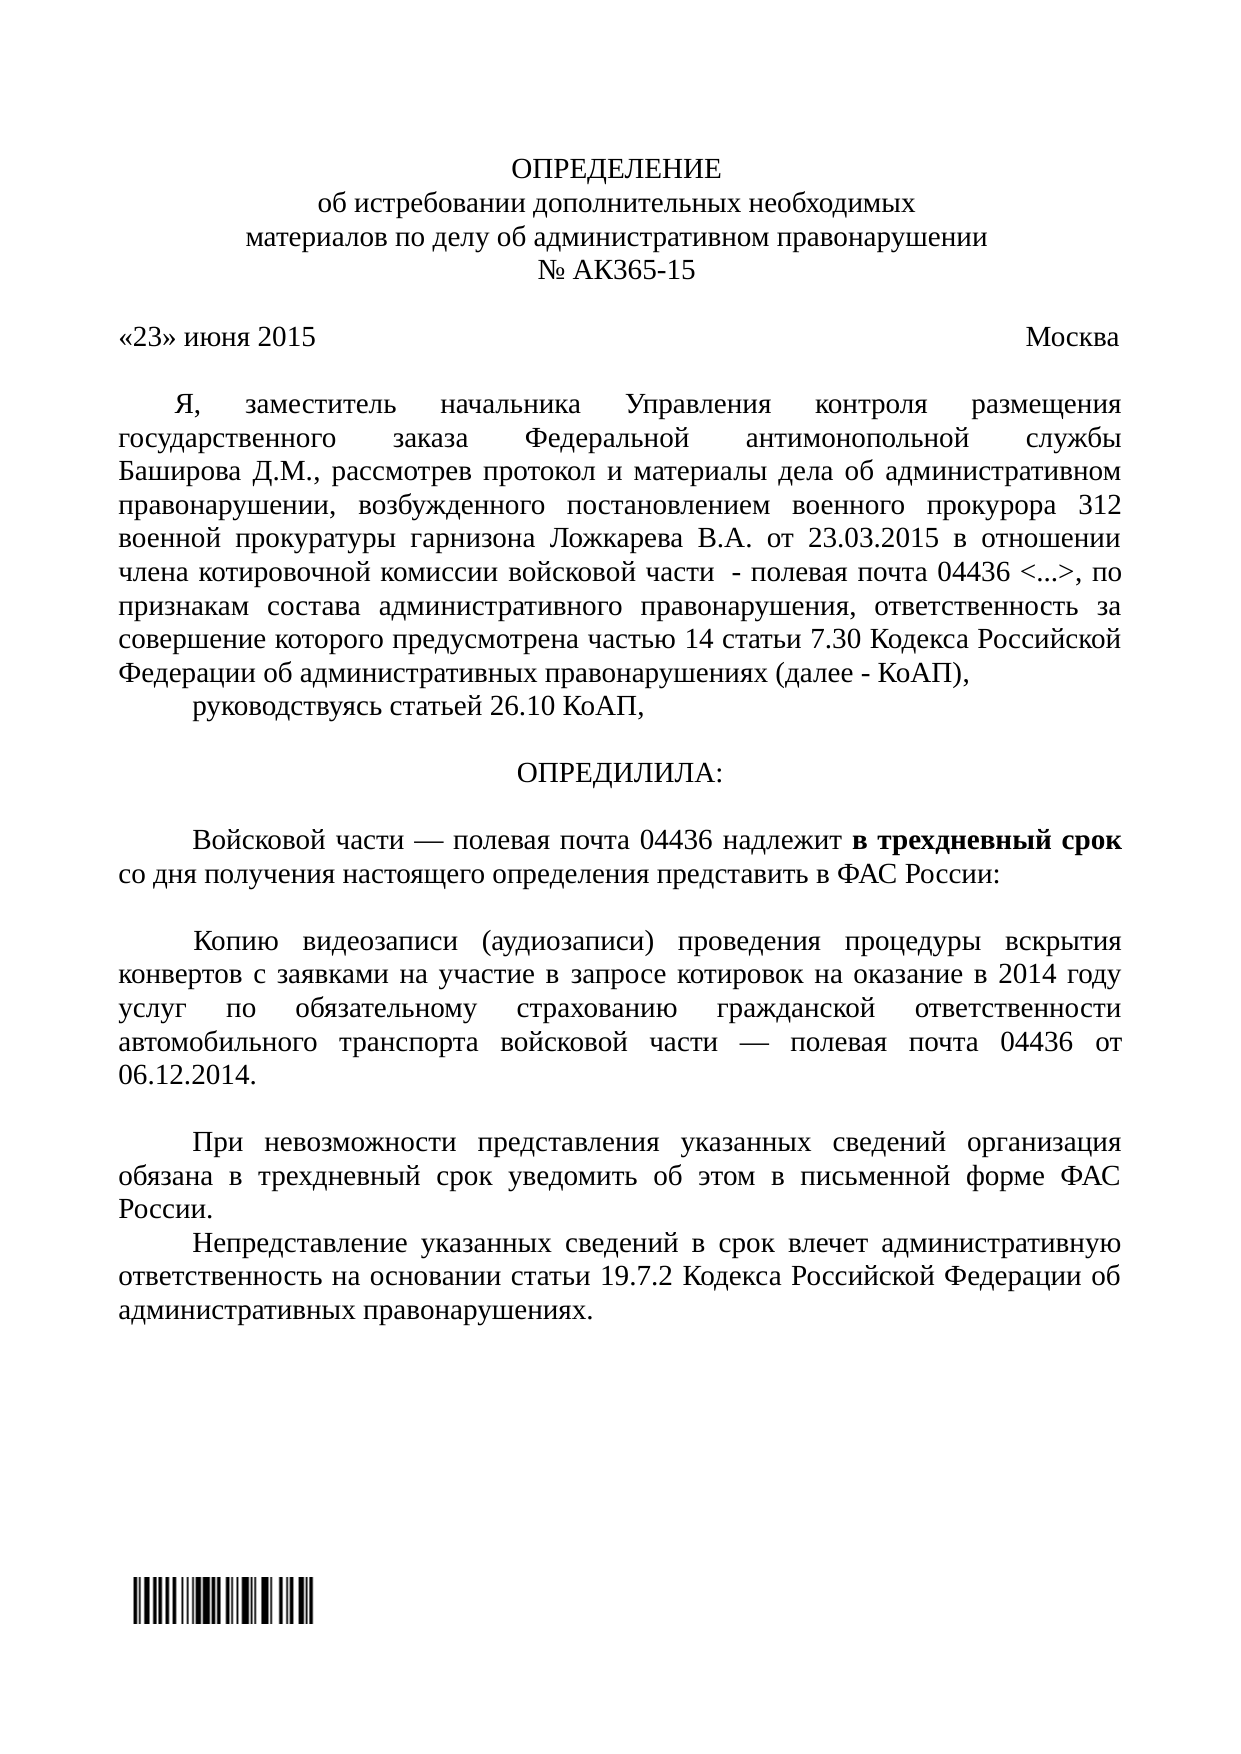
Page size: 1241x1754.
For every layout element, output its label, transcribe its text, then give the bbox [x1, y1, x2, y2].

text Непредставление указанных сведений в срок влечет административную ответственность на основании статьи 19.7.2 Кодекса Российской Федерации об административных правонарушениях. [118, 1225, 1122, 1326]
text Копию видеозаписи (аудиозаписи) проведения процедуры вскрытия конвертов с заявками на участие в запросе котировок на оказание в 2014 году услуг по обязательному страхованию гражданской ответственности автомобильного транспорта войсковой части — полевая почта 04436 от 06.12.2014. [118, 923, 1122, 1091]
text руководствуясь статьей 26.10 КоАП, [118, 688, 1122, 722]
text об истребовании дополнительных необходимых [118, 185, 1122, 219]
text № АК365-15 [118, 252, 1122, 286]
text «23» июня 2015 Москва [118, 319, 1122, 353]
picture [118, 1577, 331, 1624]
text ОПРЕДИЛИЛА: [118, 755, 1122, 789]
text Я, заместитель начальника Управления контроля размещения государственного заказа Федеральной антимонопольной службы Баширова Д.М., рассмотрев протокол и материалы дела об административном правонарушении, возбужденного постановлением военного прокурора 312 военной прокуратуры гарнизона Ложкарева В.А. от 23.03.2015 в отношении члена котировочной комиссии войсковой части - полевая почта 04436 <...>, по признакам состава административного правонарушения, ответственность за совершение которого предусмотрена частью 14 статьи 7.30 Кодекса Российской Федерации об административных правонарушениях (далее - КоАП), [118, 386, 1122, 688]
text материалов по делу об административном правонарушении [118, 219, 1122, 252]
text Войсковой части — полевая почта 04436 надлежит в трехдневный срок со дня получения настоящего определения представить в ФАС России: [118, 822, 1122, 889]
text При невозможности представления указанных сведений организация обязана в трехдневный срок уведомить об этом в письменной форме ФАС России. [118, 1124, 1122, 1225]
text ОПРЕДЕЛЕНИЕ [118, 152, 1122, 185]
